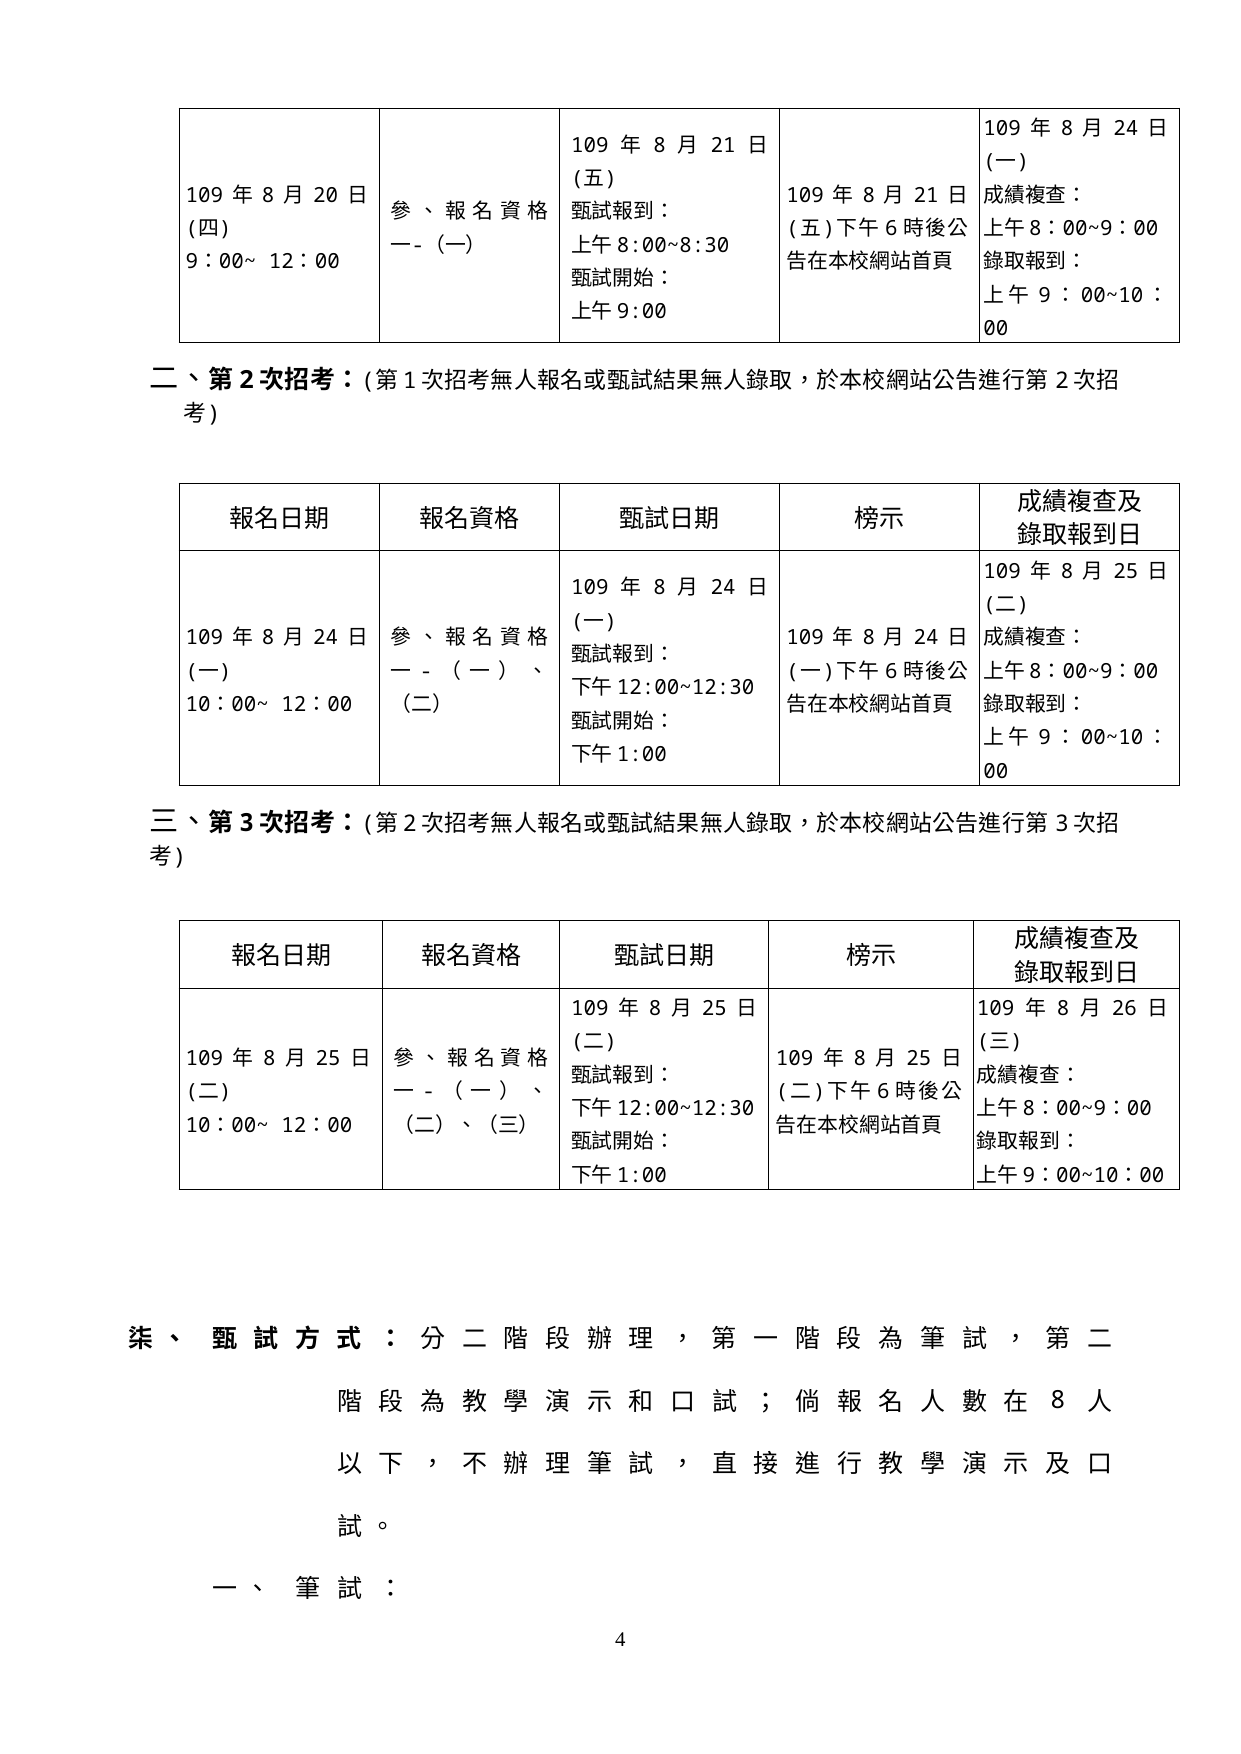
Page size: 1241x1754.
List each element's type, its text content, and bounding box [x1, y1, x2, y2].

table_cell 109年8月25日(二) 成績複查： 上午8：00~9：00 錄取報到： 上午9：00~10：00 [980, 551, 1179, 785]
text 一、筆試： [120, 1545, 1120, 1608]
table_cell 參、報名資格一-（一）、（二） [380, 551, 559, 785]
table_cell 109年8月24日(一) 成績複查： 上午8：00~9：00 錄取報到： 上午9：00~10：00 [980, 109, 1179, 342]
table_header 成績複查及 錄取報到日 [980, 484, 1179, 550]
table_header 榜示 [769, 921, 973, 988]
table_cell 109年8月26日(三) 成績複查： 上午8：00~9：00 錄取報到： 上午9：00~10：00 [974, 989, 1179, 1189]
table_cell 109年8月24日(一) 10：00~ 12：00 [180, 551, 379, 785]
table_header 報名日期 [180, 921, 382, 988]
table_cell 參、報名資格一-（一） [380, 109, 559, 342]
table_header 報名資格 [383, 921, 559, 988]
table_cell 109年8月25日(二)下午6時後公告在本校網站首頁 [769, 989, 973, 1189]
table_cell 109年8月25日(二) 甄試報到： 下午12:00~12:30 甄試開始： 下午1:00 [560, 989, 768, 1189]
table_header 榜示 [780, 484, 979, 550]
table_header 甄試日期 [560, 484, 779, 550]
table_header 報名資格 [380, 484, 559, 550]
text 二、第2次招考：(第1次招考無人報名或甄試結果無人錄取，於本校網站公告進行第2次招考) [149, 362, 1120, 428]
table_cell 109年8月20日(四) 9：00~ 12：00 [180, 109, 379, 342]
text 三、第3次招考：(第2次招考無人報名或甄試結果無人錄取，於本校網站公告進行第3次招考) [149, 804, 1120, 871]
table_cell 109年8月25日(二) 10：00~ 12：00 [180, 989, 382, 1189]
table_cell 109年8月24日(一)下午6時後公告在本校網站首頁 [780, 551, 979, 785]
table_cell 參、報名資格一-（一）、（二）、（三） [383, 989, 559, 1189]
table_header 成績複查及 錄取報到日 [974, 921, 1179, 988]
table_header 報名日期 [180, 484, 379, 550]
table_header 甄試日期 [560, 921, 768, 988]
table_cell 109年8月24日(一) 甄試報到： 下午12:00~12:30 甄試開始： 下午1:00 [560, 551, 779, 785]
table_cell 109年8月21日(五) 甄試報到： 上午8:00~8:30 甄試開始： 上午9:00 [560, 109, 779, 342]
table_cell 109年8月21日(五)下午6時後公告在本校網站首頁 [780, 109, 979, 342]
text 柒、甄試方式：分二階段辦理，第一階段為筆試，第二階段為教學演示和口試；倘報名人數在8人以下，不辦理筆試，直接進行教學演示及口試。 [120, 1295, 1120, 1545]
